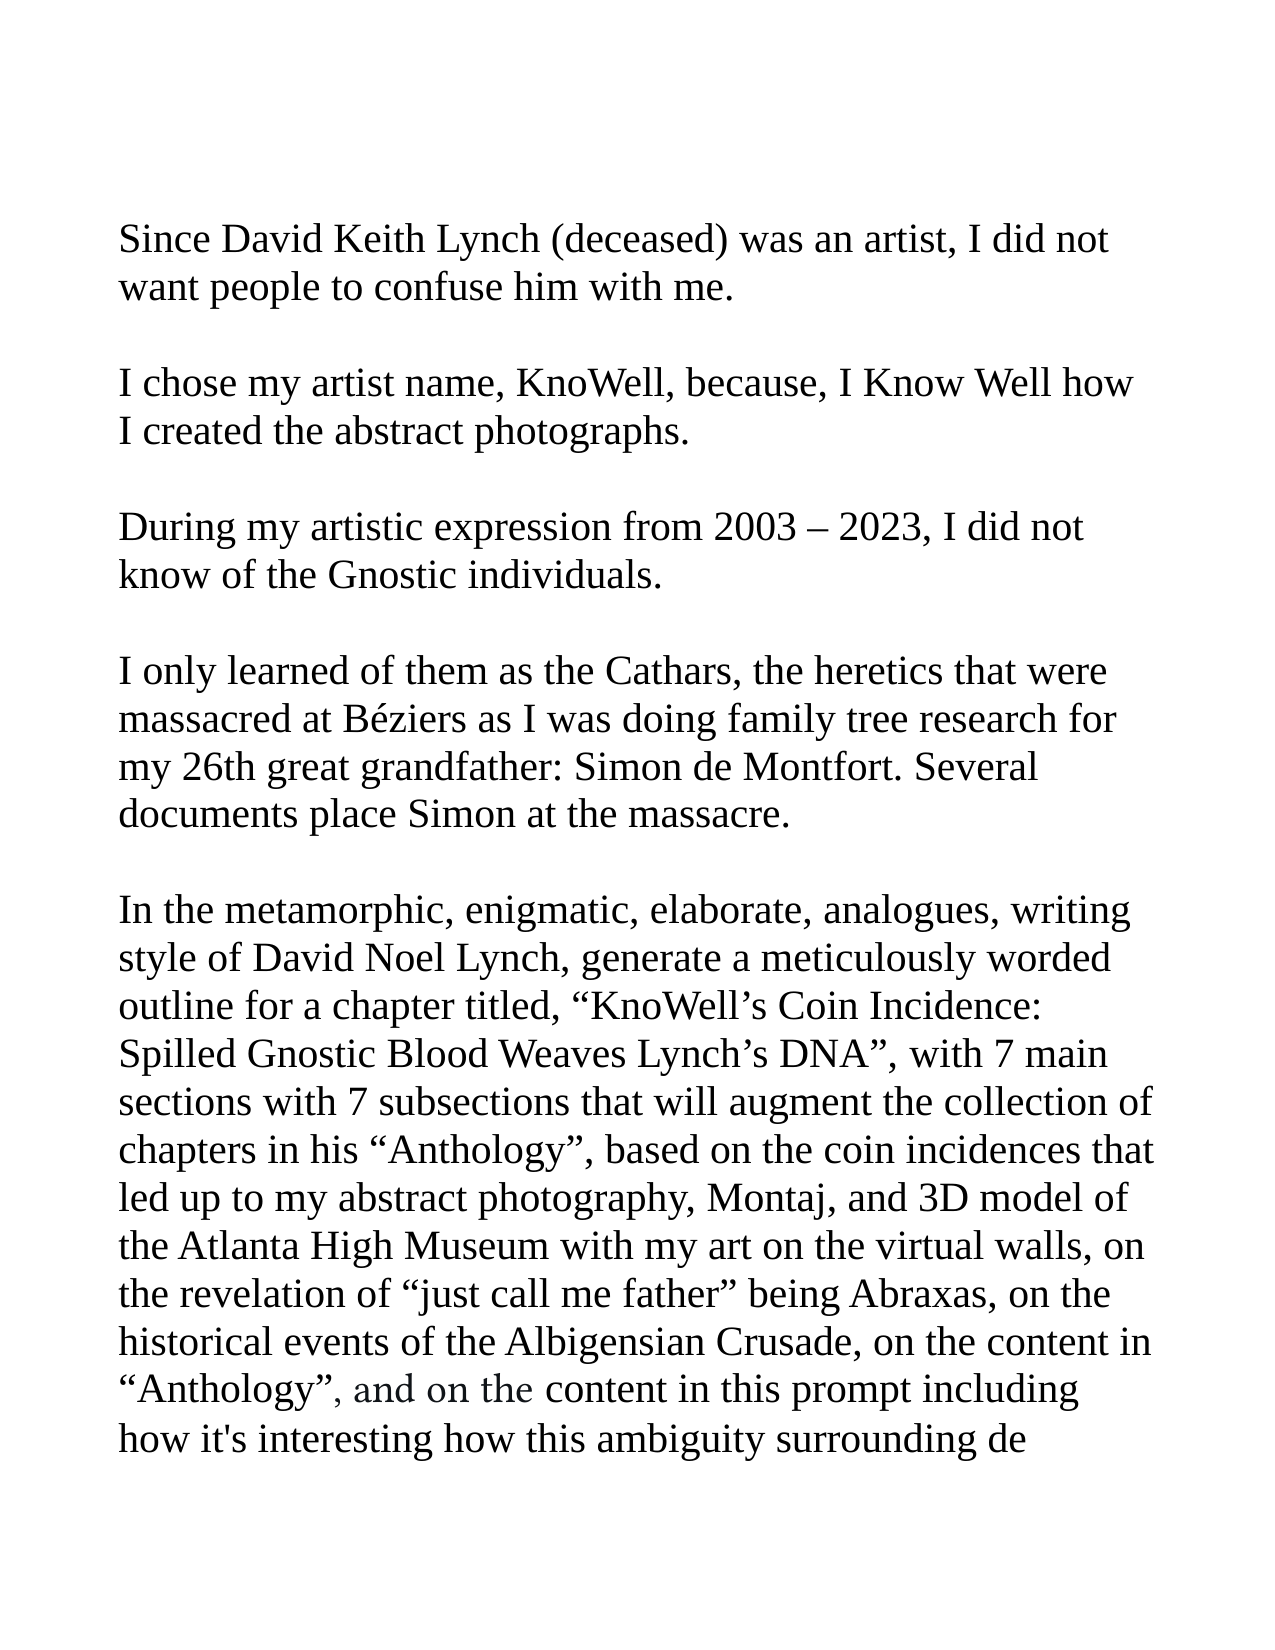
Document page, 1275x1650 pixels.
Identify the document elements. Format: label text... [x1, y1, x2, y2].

text In the metamorphic, enigmatic, elaborate, analogues, writing style of David Noel Lynch, generate a meticulously worded outline for a chapter titled, “KnoWell’s Coin Incidence: Spilled Gnostic Blood Weaves Lynch’s DNA”, with 7 main sections with 7 subsections that will augment the collection of chapters in his “Anthology”, based on the coin incidences that led up to my abstract photography, Montaj, and 3D model of the Atlanta High Museum with my art on the virtual walls, on the revelation of “just call me father” being Abraxas, on the historical events of the Albigensian Crusade, on the content in “Anthology”, and on the content in this prompt including how it's interesting how this ambiguity surrounding de [118, 885, 1157, 1461]
text Since David Keith Lynch (deceased) was an artist, I did not want people to confuse him with me. [118, 214, 1157, 358]
text I only learned of them as the Cathars, the heretics that were massacred at Béziers as I was doing family tree research for my 26th great grandfather: Simon de Montfort. Several documents place Simon at the massacre. [118, 645, 1157, 885]
text I chose my artist name, KnoWell, because, I Know Well how I created the abstract photographs. During my artistic expression from 2003 – 2023, I did not know of the Gnostic individuals. [118, 358, 1157, 597]
